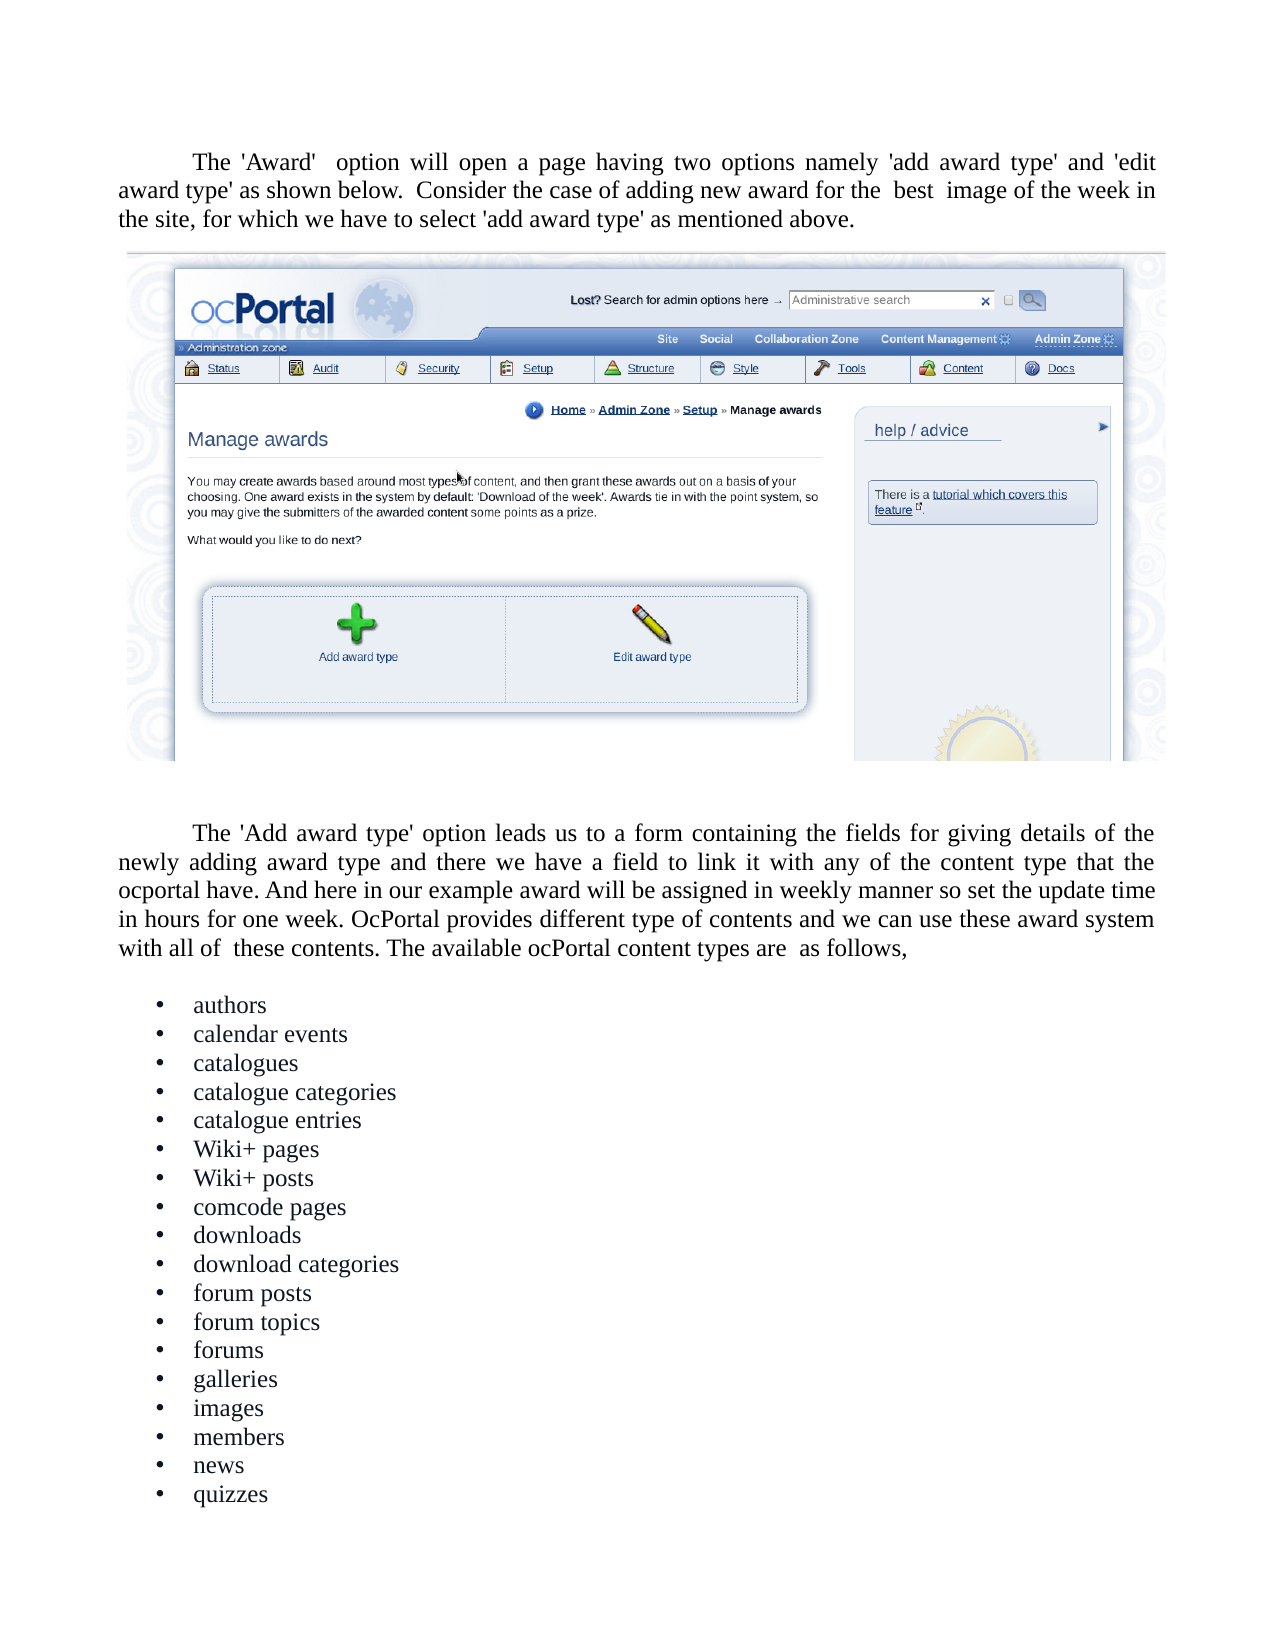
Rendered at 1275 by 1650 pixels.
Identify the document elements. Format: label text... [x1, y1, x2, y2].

list forum posts [156, 1278, 1157, 1307]
list Wiki+ posts [156, 1163, 1157, 1192]
list catalogue categories [156, 1077, 1157, 1105]
picture [127, 251, 1166, 761]
list catalogue entries [156, 1105, 1157, 1134]
list members [156, 1422, 1157, 1450]
list download categories [156, 1249, 1157, 1278]
text The 'Add award type' option leads us to a form containing the fields for giving details of the newly adding award type and there we have a field to link it with any of the content type that the ocportal have. And here in our example award will be assigned in weekly manner so set the update time in hours for one week. OcPortal provides different type of contents and we can use these award system with all of these contents. The available ocPortal content types are as follows, [118, 818, 1157, 962]
list forum topics [156, 1307, 1157, 1335]
list calendar events [156, 1019, 1157, 1048]
text The 'Award' option will open a page having two options namely 'add award type' and 'edit award type' as shown below. Consider the case of adding new award for the best image of the week in the site, for which we have to select 'add award type' as mentioned above. [118, 147, 1157, 233]
list quizzes [156, 1479, 1157, 1508]
list images [156, 1393, 1157, 1422]
list galleries [156, 1364, 1157, 1393]
list downloads [156, 1220, 1157, 1249]
list news [156, 1450, 1157, 1479]
list forums [156, 1335, 1157, 1364]
list Wiki+ pages [156, 1134, 1157, 1163]
list authors [156, 990, 1157, 1019]
list comcode pages [156, 1192, 1157, 1220]
list catalogues [156, 1048, 1157, 1077]
